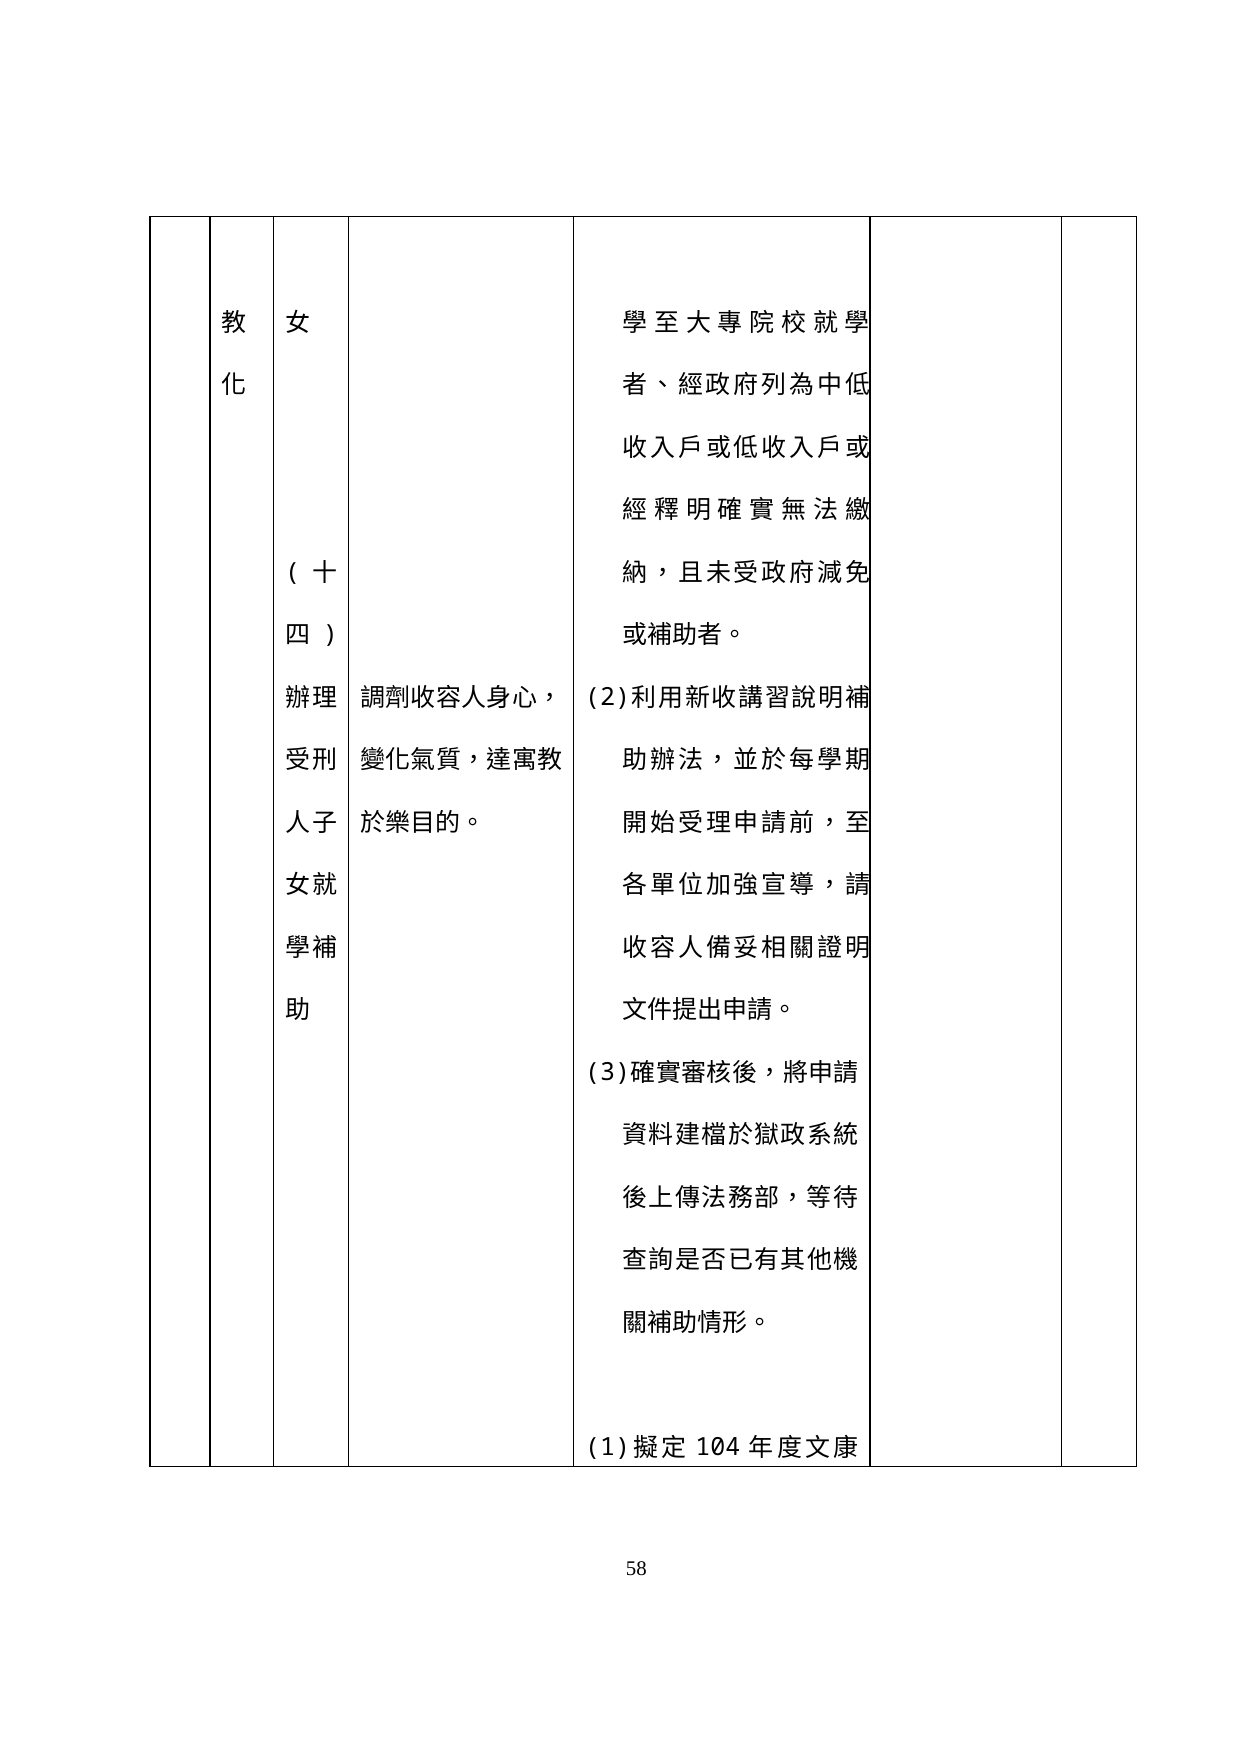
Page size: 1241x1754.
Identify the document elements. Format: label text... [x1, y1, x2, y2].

table_cell 女 (十四)辦理受刑人子女就學補助 [274, 217, 348, 1466]
table_cell 調劑收容人身心，變化氣質，達寓教於樂目的。 [349, 217, 573, 1466]
table_cell [151, 217, 209, 1466]
table_cell [871, 217, 1061, 1466]
table_cell [1062, 217, 1136, 1466]
table_cell 教化 [211, 217, 273, 1466]
table_cell 學至大專院校就學者、經政府列為中低收入戶或低收入戶或經釋明確實無法繳納，且未受政府減免或補助者。 (2)利用新收講習說明補助辦法，並於每學期開始受理申請前，至各單位加強宣導，請收容人備妥相關證明文件提出申請。 (3)確實審核後，將申請資料建檔於獄政系統後上傳法務部，等待查詢是否已有其他機關補助情形。 (1)擬定104年度文康 [574, 217, 869, 1466]
